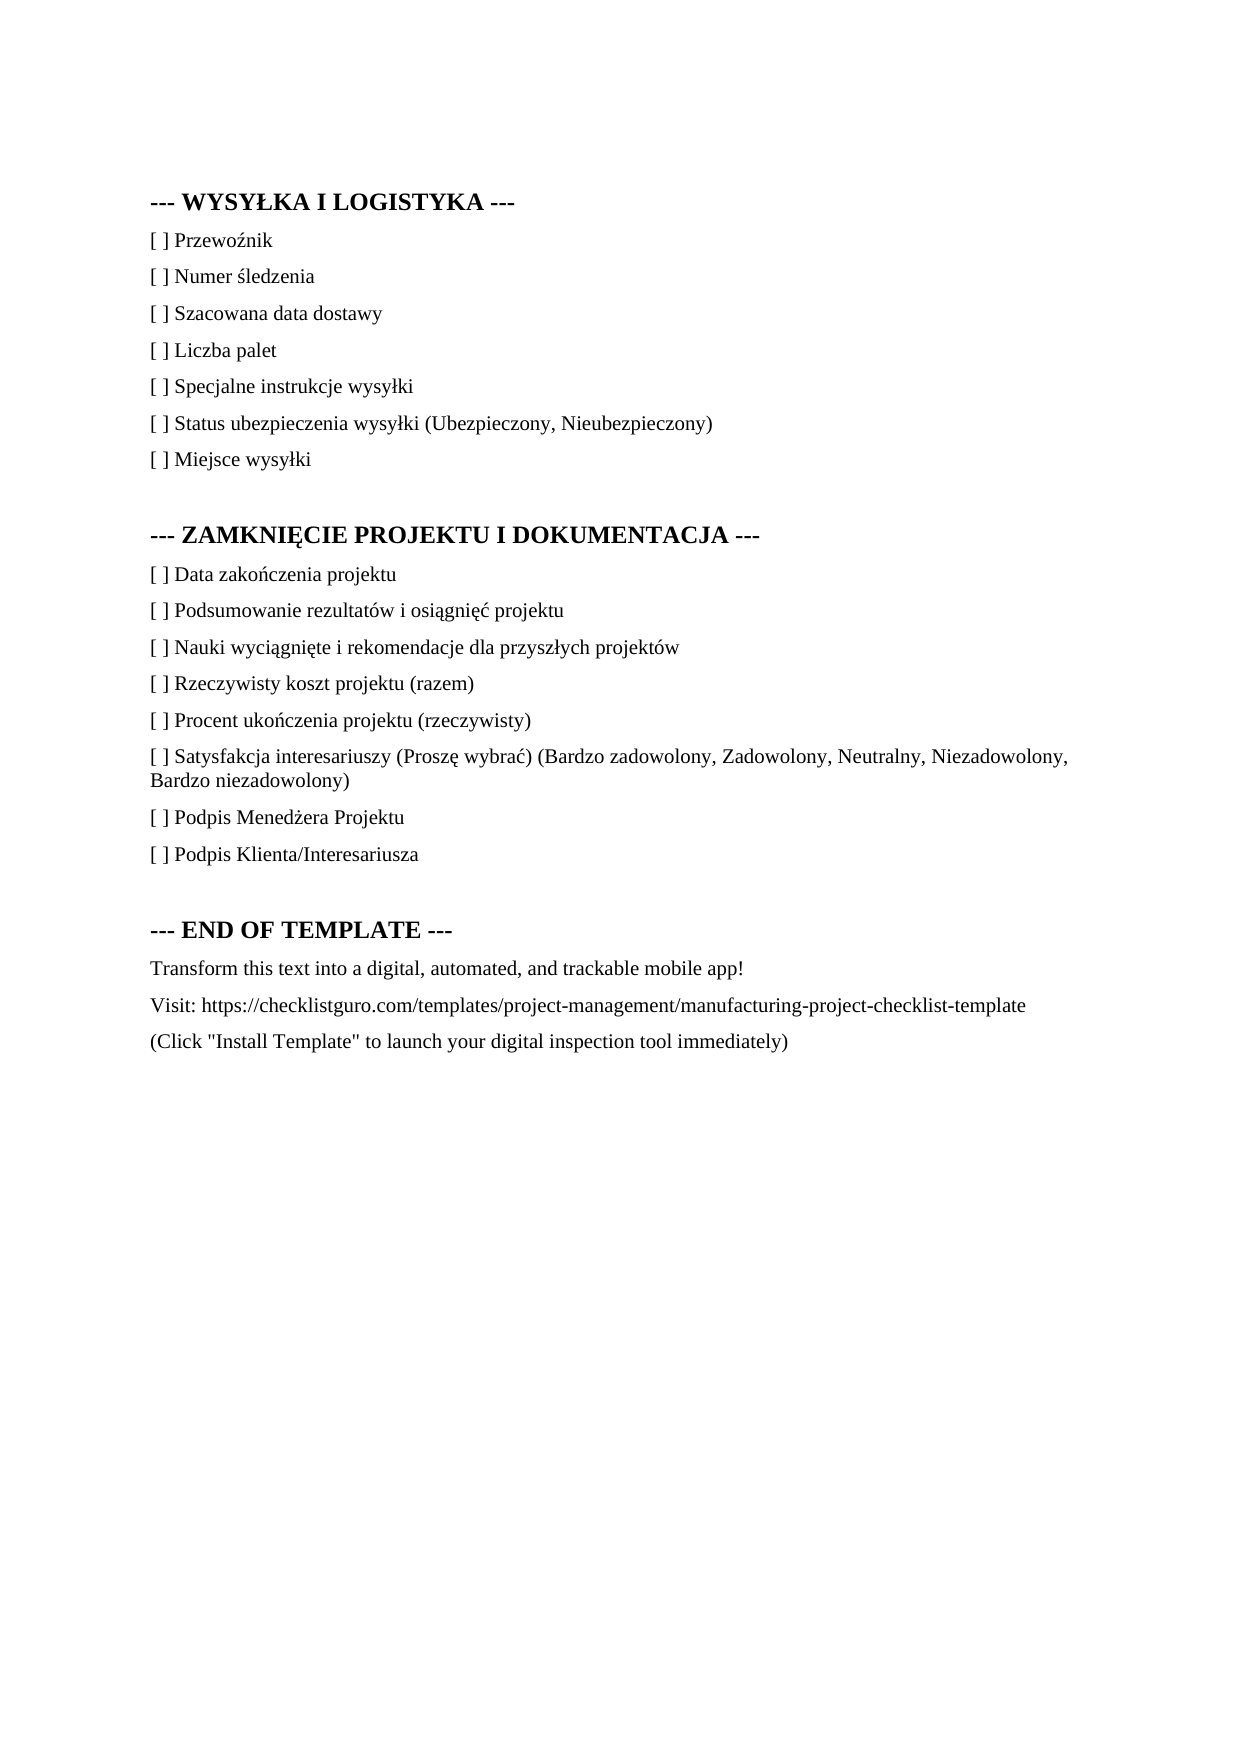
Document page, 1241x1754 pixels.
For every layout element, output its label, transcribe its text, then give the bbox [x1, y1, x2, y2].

text [ ] Specjalne instrukcje wysyłki [150, 374, 1090, 398]
text [ ] Miejsce wysyłki [150, 447, 1090, 471]
text Transform this text into a digital, automated, and trackable mobile app! [150, 956, 1090, 980]
text --- END OF TEMPLATE --- [150, 915, 1090, 943]
text [ ] Rzeczywisty koszt projektu (razem) [150, 671, 1090, 695]
text [ ] Przewoźnik [150, 228, 1090, 252]
text [ ] Satysfakcja interesariuszy (Proszę wybrać) (Bardzo zadowolony, Zadowolony, Neutralny, Niezadowolony, Bardzo niezadowolony) [150, 744, 1090, 792]
text [ ] Podpis Klienta/Interesariusza [150, 842, 1090, 866]
text Visit: https://checklistguro.com/templates/project-management/manufacturing-project-checklist-template [150, 992, 1090, 1017]
text [ ] Szacowana data dostawy [150, 301, 1090, 325]
text [ ] Procent ukończenia projektu (rzeczywisty) [150, 708, 1090, 732]
text [ ] Liczba palet [150, 337, 1090, 362]
text [ ] Status ubezpieczenia wysyłki (Ubezpieczony, Nieubezpieczony) [150, 411, 1090, 435]
text [ ] Data zakończenia projektu [150, 562, 1090, 586]
text [ ] Nauki wyciągnięte i rekomendacje dla przyszłych projektów [150, 635, 1090, 659]
text [ ] Numer śledzenia [150, 264, 1090, 288]
text --- WYSYŁKA I LOGISTYKA --- [150, 187, 1090, 215]
text [ ] Podpis Menedżera Projektu [150, 805, 1090, 829]
text --- ZAMKNIĘCIE PROJEKTU I DOKUMENTACJA --- [150, 520, 1090, 549]
text (Click "Install Template" to launch your digital inspection tool immediately) [150, 1029, 1090, 1053]
text [ ] Podsumowanie rezultatów i osiągnięć projektu [150, 598, 1090, 622]
